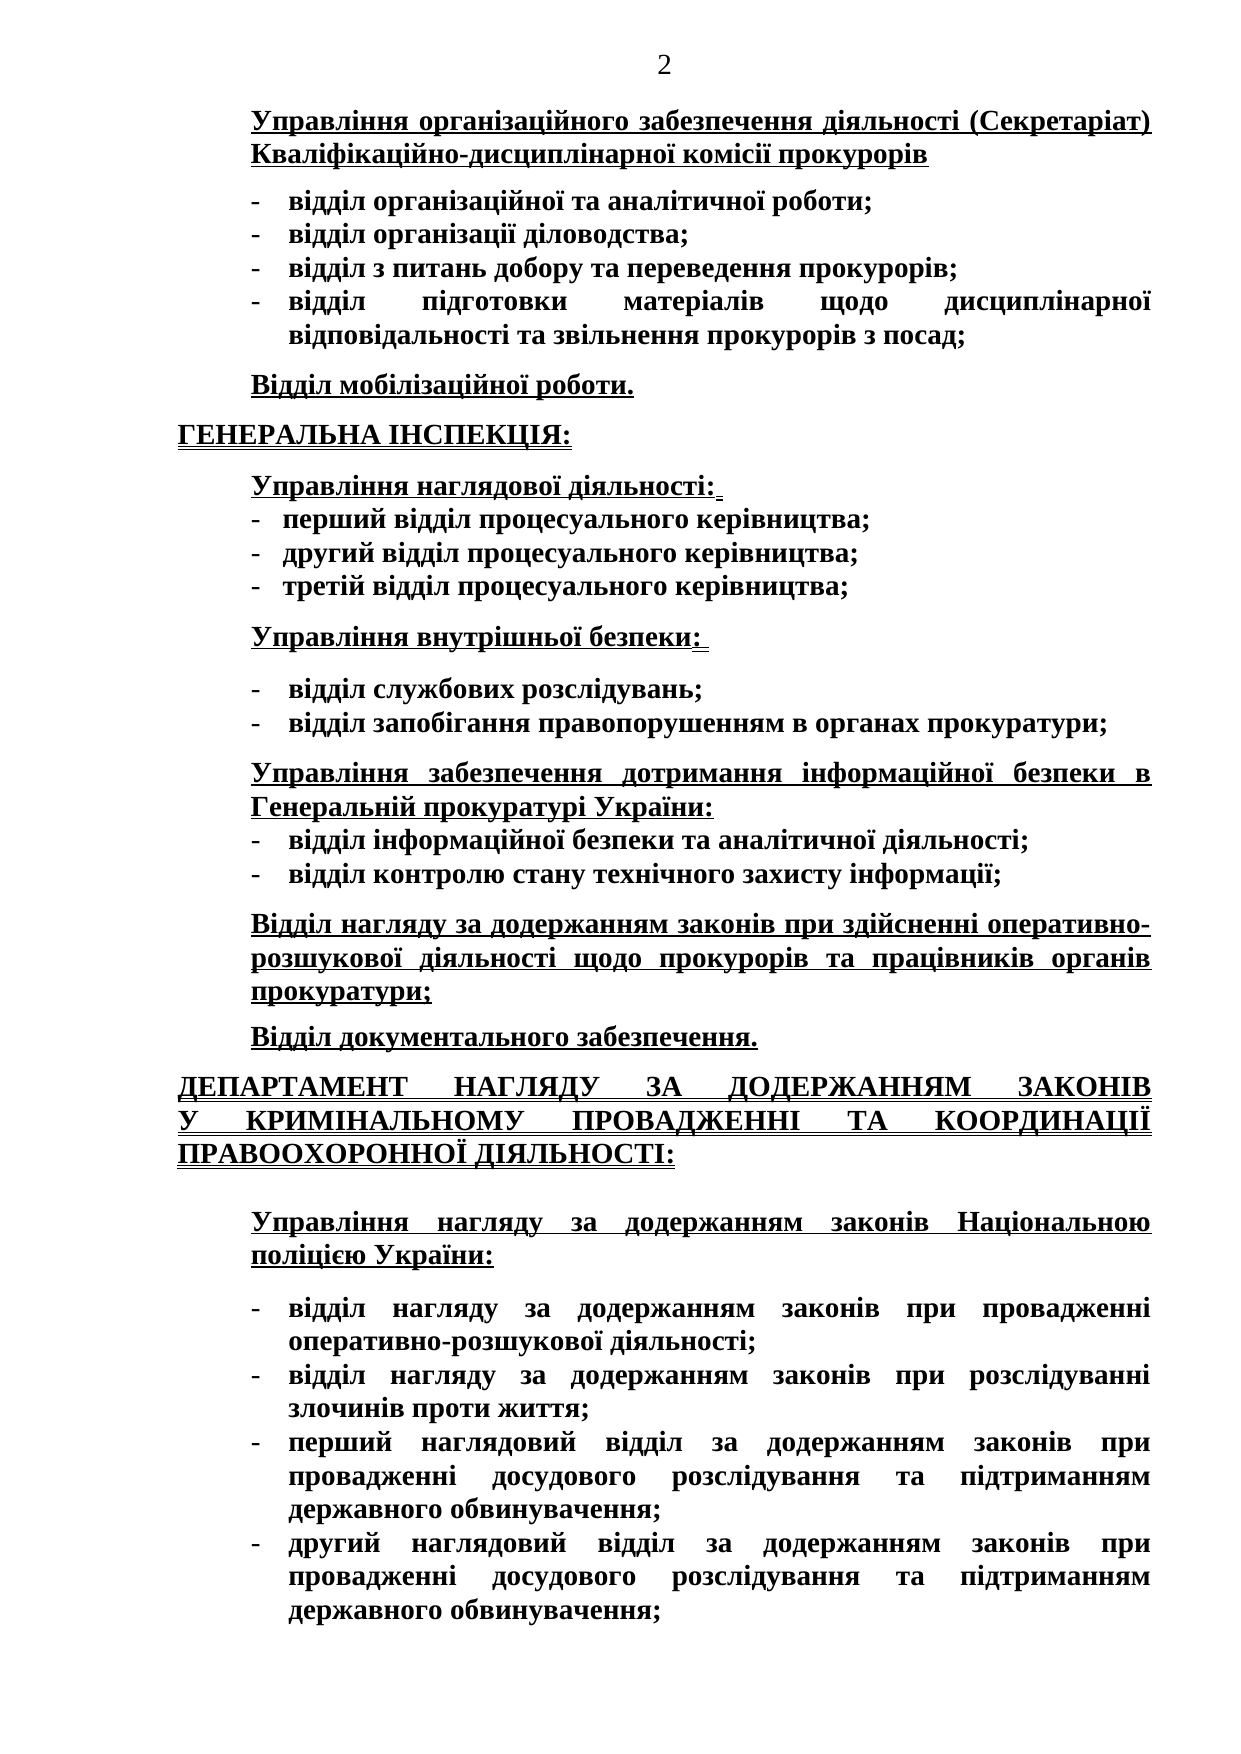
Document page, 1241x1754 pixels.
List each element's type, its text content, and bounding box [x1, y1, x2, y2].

text Управління внутрішньої безпеки: [177, 619, 1152, 652]
text Управління організаційного забезпечення діяльності (Секретаріат) [250, 103, 1152, 132]
text - третій відділ процесуального керівництва; [177, 568, 1152, 602]
text Відділ документального забезпечення. [250, 1019, 1152, 1053]
text Управління забезпечення дотримання інформаційної безпеки в [250, 755, 1152, 784]
text - перший відділ процесуального керівництва; [177, 501, 1152, 535]
list відділ з питань добору та переведення прокурорів; [251, 250, 1152, 283]
list відділ організації діловодства; [251, 216, 1152, 250]
text Відділ мобілізаційної роботи. [251, 367, 1152, 401]
text Управління наглядової діяльності: [177, 468, 1152, 501]
list відділ контролю стану технічного захисту інформації; [251, 856, 1152, 889]
text ДЕПАРТАМЕНТ НАГЛЯДУ за додержанням законів [177, 1069, 1152, 1098]
text поліцією України: [251, 1234, 1152, 1271]
list відділ запобігання правопорушенням в органах прокуратури; [251, 705, 1152, 738]
text генеральна інспекція: [177, 417, 1152, 451]
text Відділ нагляду за додержанням законів при здійсненні оперативно-розшукової діяльності щодо прокурорів та працівників органів [251, 906, 1152, 969]
text Кваліфікаційно-дисциплінарної комісії прокурорів [250, 133, 1152, 170]
text Управління нагляду за додержанням законів Національною [251, 1204, 1152, 1233]
list відділ нагляду за додержанням законів при розслідуванні злочинів проти життя; [251, 1357, 1152, 1424]
text правоохоронної діяльності: [177, 1136, 1152, 1170]
text прокуратури; [251, 970, 1152, 1007]
list відділ службових розслідувань; [251, 671, 1152, 705]
list відділ інформаційної безпеки та аналітичної діяльності; [251, 822, 1152, 856]
list відділ нагляду за додержанням законів при провадженні оперативно-розшукової діяльності; [251, 1290, 1152, 1357]
text У КРИМІНАЛЬНОМУ ПРОВАДЖЕННІ та координації [177, 1102, 1152, 1132]
list перший наглядовий відділ за додержанням законів при провадженні досудового розслідування та підтриманням державного обвинувачення; [251, 1424, 1152, 1525]
list відділ підготовки матеріалів щодо дисциплінарної відповідальності та звільнення прокурорів з посад; [251, 283, 1152, 350]
text Генеральній прокуратурі України: [250, 785, 1152, 822]
list відділ організаційної та аналітичної роботи; [250, 183, 1152, 216]
text - другий відділ процесуального керівництва; [177, 535, 1152, 568]
list другий наглядовий відділ за додержанням законів при провадженні досудового розслідування та підтриманням державного обвинувачення; [251, 1525, 1152, 1625]
